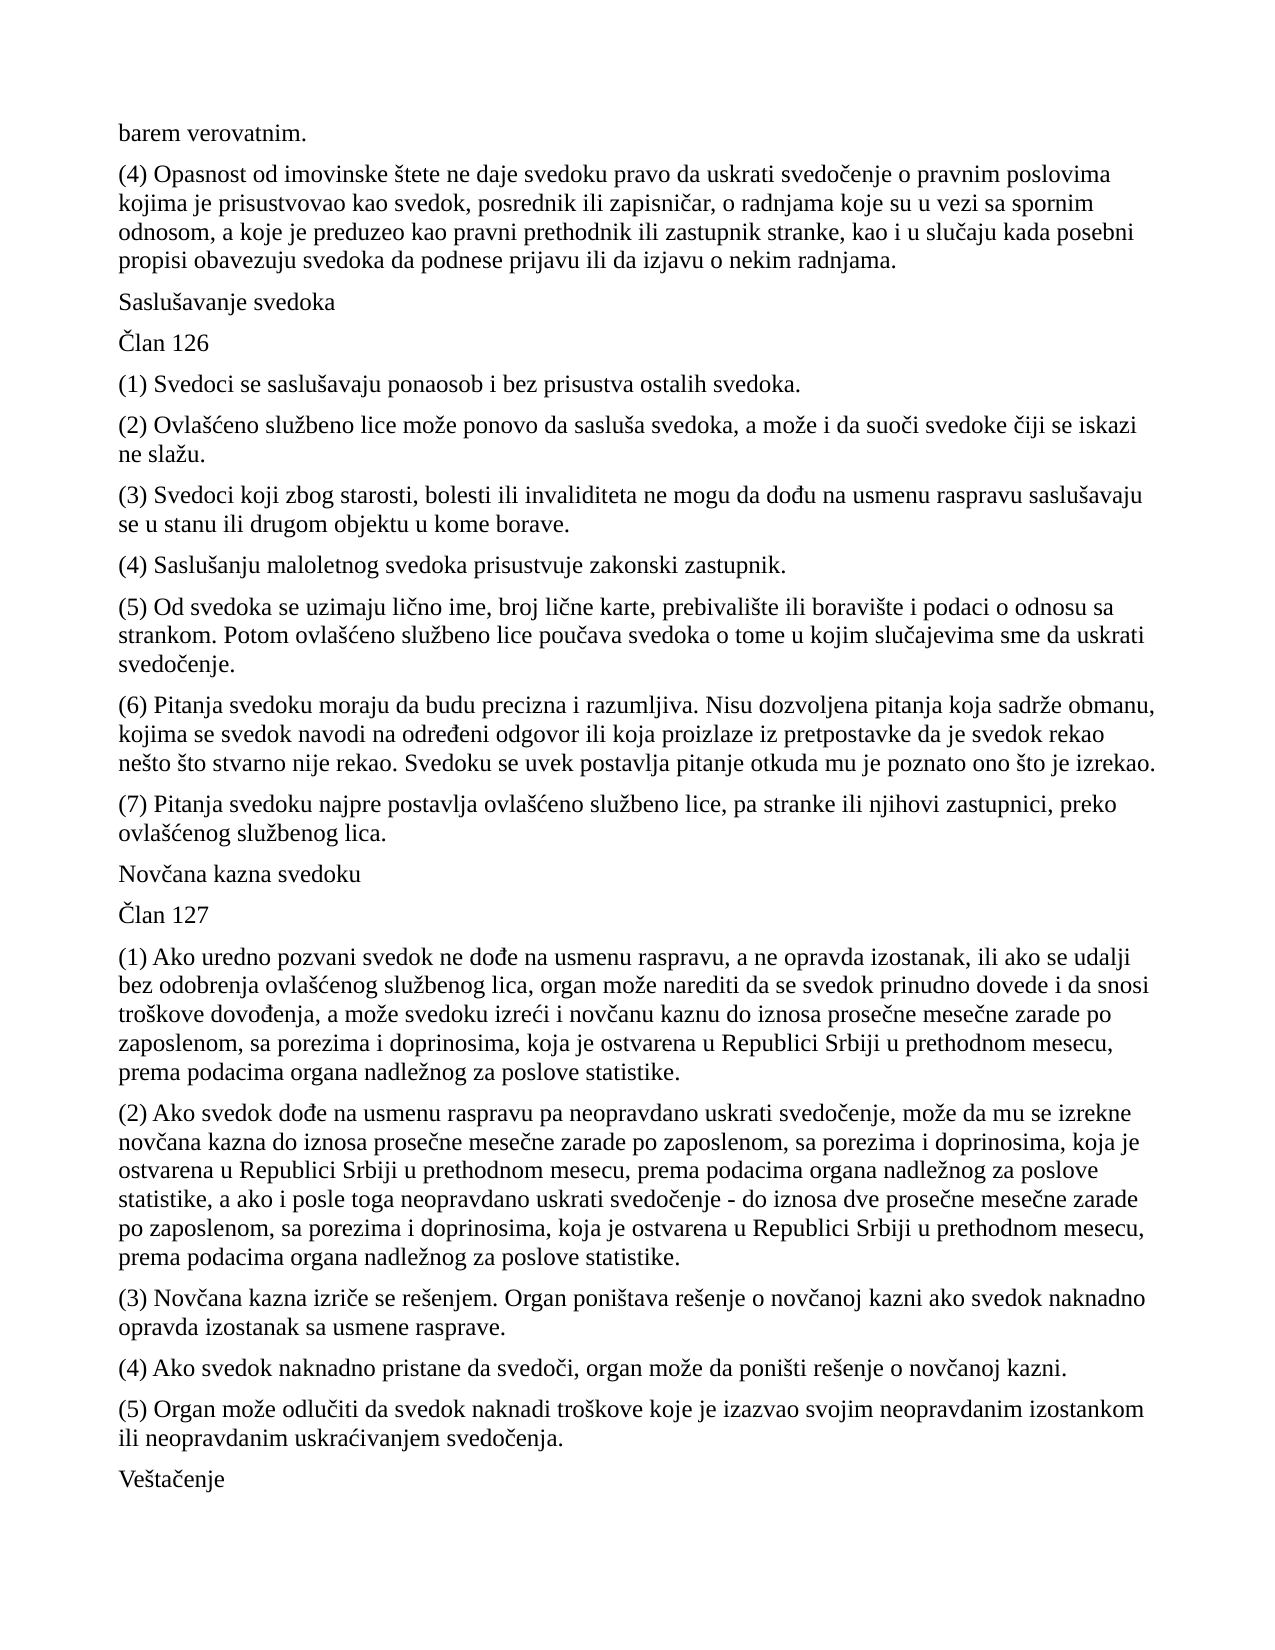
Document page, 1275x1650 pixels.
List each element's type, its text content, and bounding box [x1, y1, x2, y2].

text (3) Novčana kazna izriče se rešenjem. Organ poništava rešenje o novčanoj kazni ako svedok naknadno opravda izostanak sa usmene rasprave. [118, 1283, 1157, 1341]
text Novčana kazna svedoku [118, 859, 1157, 888]
text (4) Saslušanju maloletnog svedoka prisustvuje zakonski zastupnik. [118, 551, 1157, 579]
text (4) Ako svedok naknadno pristane da svedoči, organ može da poništi rešenje o novčanoj kazni. [118, 1353, 1157, 1382]
text Član 126 [118, 328, 1157, 357]
text (3) Svedoci koji zbog starosti, bolesti ili invaliditeta ne mogu da dođu na usmenu raspravu saslušavaju se u stanu ili drugom objektu u kome borave. [118, 481, 1157, 538]
text (7) Pitanja svedoku najpre postavlja ovlašćeno službeno lice, pa stranke ili njihovi zastupnici, preko ovlašćenog službenog lica. [118, 789, 1157, 847]
text barem verovatnim. [118, 118, 1157, 147]
text (2) Ako svedok dođe na usmenu raspravu pa neopravdano uskrati svedočenje, može da mu se izrekne novčana kazna do iznosa prosečne mesečne zarade po zaposlenom, sa porezima i doprinosima, koja je ostvarena u Republici Srbiji u prethodnom mesecu, prema podacima organa nadležnog za poslove statistike, a ako i posle toga neopravdano uskrati svedočenje - do iznosa dve prosečne mesečne zarade po zaposlenom, sa porezima i doprinosima, koja je ostvarena u Republici Srbiji u prethodnom mesecu, prema podacima organa nadležnog za poslove statistike. [118, 1098, 1157, 1271]
text (1) Ako uredno pozvani svedok ne dođe na usmenu raspravu, a ne opravda izostanak, ili ako se udalji bez odobrenja ovlašćenog službenog lica, organ može narediti da se svedok prinudno dovede i da snosi troškove dovođenja, a može svedoku izreći i novčanu kaznu do iznosa prosečne mesečne zarade po zaposlenom, sa porezima i doprinosima, koja je ostvarena u Republici Srbiji u prethodnom mesecu, prema podacima organa nadležnog za poslove statistike. [118, 942, 1157, 1086]
text Saslušavanje svedoka [118, 287, 1157, 316]
text (2) Ovlašćeno službeno lice može ponovo da sasluša svedoka, a može i da suoči svedoke čiji se iskazi ne slažu. [118, 411, 1157, 468]
text Veštačenje [118, 1464, 1157, 1493]
text Član 127 [118, 901, 1157, 929]
text (4) Opasnost od imovinske štete ne daje svedoku pravo da uskrati svedočenje o pravnim poslovima kojima je prisustvovao kao svedok, posrednik ili zapisničar, o radnjama koje su u vezi sa spornim odnosom, a koje je preduzeo kao pravni prethodnik ili zastupnik stranke, kao i u slučaju kada posebni propisi obavezuju svedoka da podnese prijavu ili da izjavu o nekim radnjama. [118, 159, 1157, 274]
text (5) Od svedoka se uzimaju lično ime, broj lične karte, prebivalište ili boravište i podaci o odnosu sa strankom. Potom ovlašćeno službeno lice poučava svedoka o tome u kojim slučajevima sme da uskrati svedočenje. [118, 592, 1157, 678]
text (1) Svedoci se saslušavaju ponaosob i bez prisustva ostalih svedoka. [118, 369, 1157, 398]
text (6) Pitanja svedoku moraju da budu precizna i razumljiva. Nisu dozvoljena pitanja koja sadrže obmanu, kojima se svedok navodi na određeni odgovor ili koja proizlaze iz pretpostavke da je svedok rekao nešto što stvarno nije rekao. Svedoku se uvek postavlja pitanje otkuda mu je poznato ono što je izrekao. [118, 691, 1157, 777]
text (5) Organ može odlučiti da svedok naknadi troškove koje je izazvao svojim neopravdanim izostankom ili neopravdanim uskraćivanjem svedočenja. [118, 1394, 1157, 1452]
